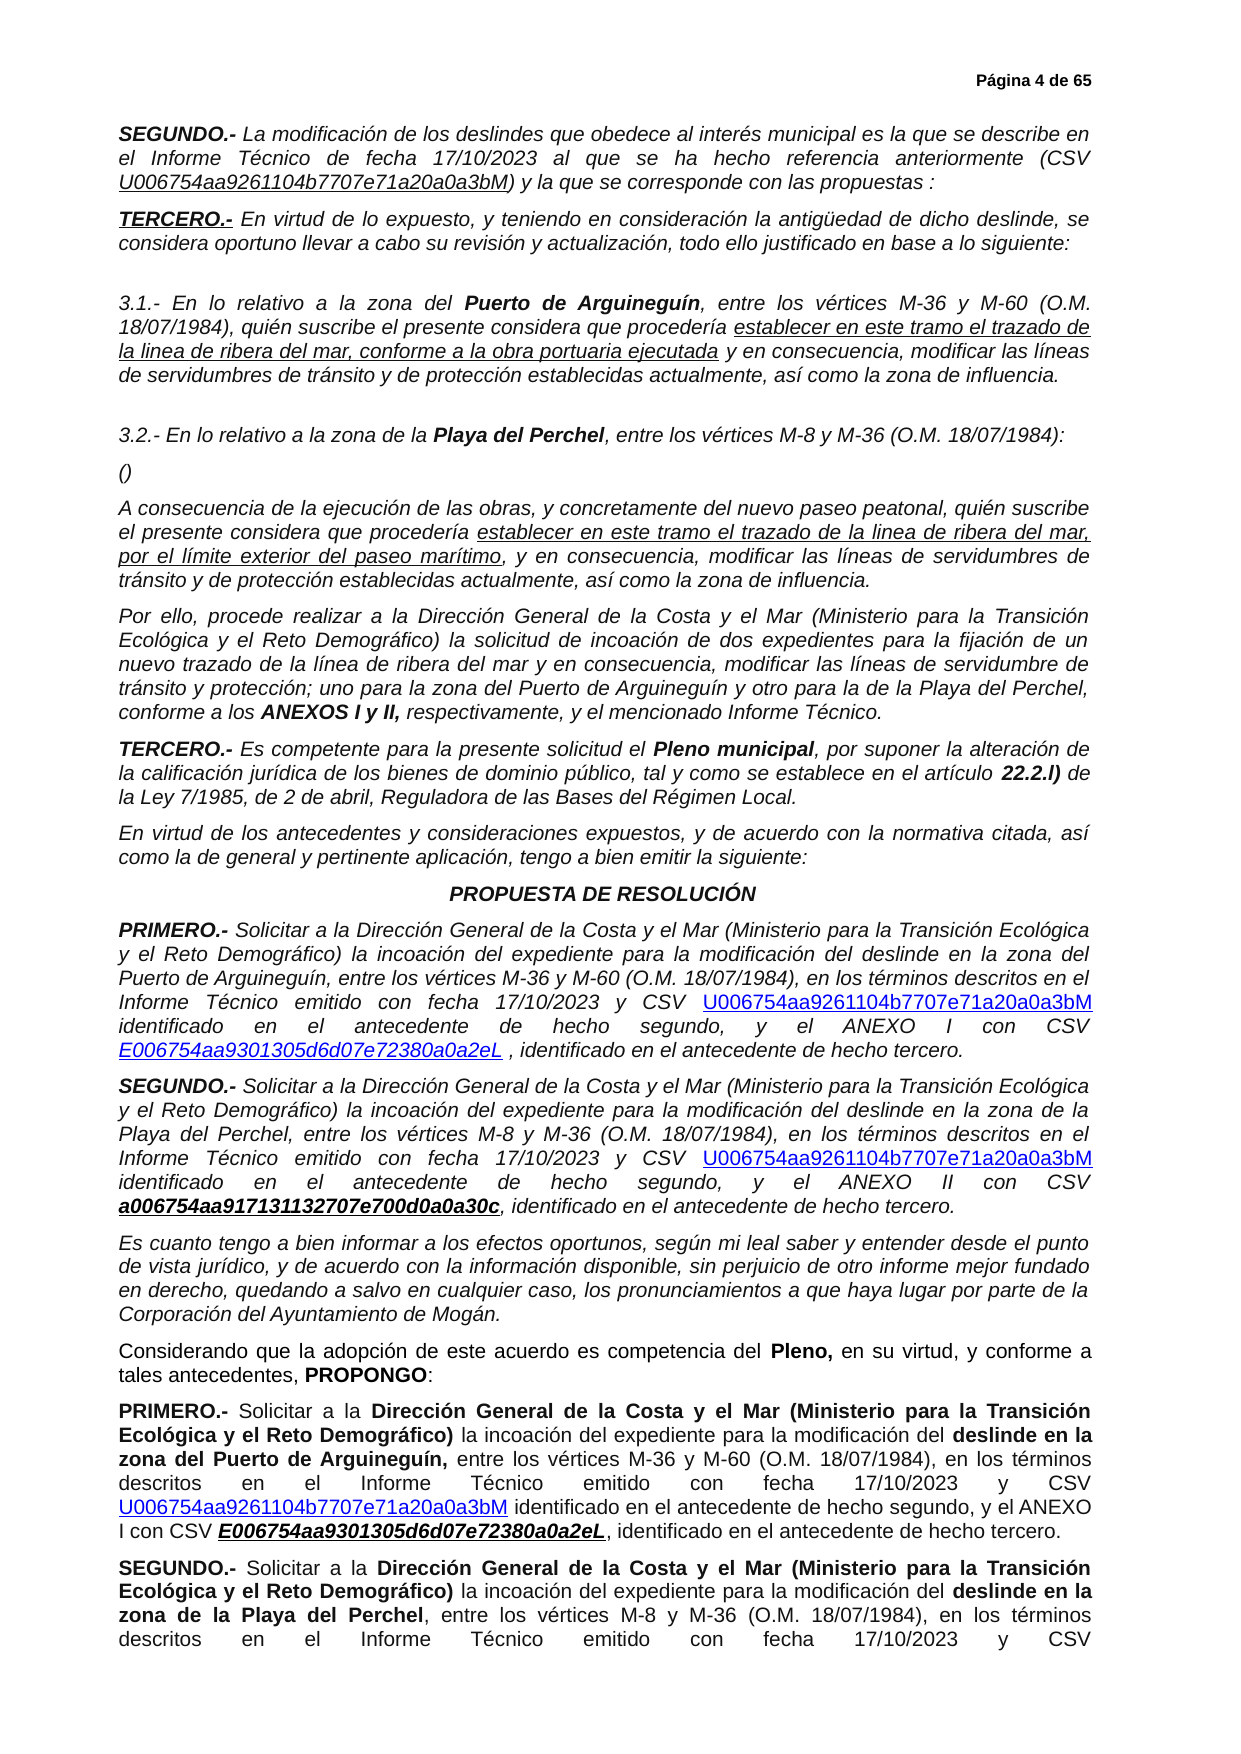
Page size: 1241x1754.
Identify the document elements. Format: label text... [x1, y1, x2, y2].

text TERCERO.- En virtud de lo expuesto, y teniendo en consideración la antigüedad de dicho deslinde, se considera oportuno llevar a cabo su revisión y actualización, todo ello justificado en base a lo siguiente: [118, 206, 1092, 254]
text 3.2.- En lo relativo a la zona de la Playa del Perchel, entre los vértices M-8 y M-36 (O.M. 18/07/1984): [118, 399, 1092, 447]
text () [118, 459, 1092, 483]
text 3.1.- En lo relativo a la zona del Puerto de Arguineguín, entre los vértices M-36 y M-60 (O.M. 18/07/1984), quién suscribe el presente considera que procedería establecer en este tramo el trazado de la linea de ribera del mar, conforme a la obra portuaria ejecutada y en consecuencia, modificar las líneas de servidumbres de tránsito y de protección establecidas actualmente, así como la zona de influencia. [118, 267, 1092, 387]
text Por ello, procede realizar a la Dirección General de la Costa y el Mar (Ministerio para la Transición Ecológica y el Reto Demográfico) la solicitud de incoación de dos expedientes para la fijación de un nuevo trazado de la línea de ribera del mar y en consecuencia, modificar las líneas de servidumbre de tránsito y protección; uno para la zona del Puerto de Arguineguín y otro para la de la Playa del Perchel, conforme a los ANEXOS I y II, respectivamente, y el mencionado Informe Técnico. [118, 604, 1092, 724]
text PRIMERO.- Solicitar a la Dirección General de la Costa y el Mar (Ministerio para la Transición Ecológica y el Reto Demográfico) la incoación del expediente para la modificación del deslinde en la zona del Puerto de Arguineguín, entre los vértices M-36 y M-60 (O.M. 18/07/1984), en los términos descritos en el Informe Técnico emitido con fecha 17/10/2023 y CSV U006754aa9261104b7707e71a20a0a3bM identificado en el antecedente de hecho segundo, y el ANEXO I con CSV E006754aa9301305d6d07e72380a0a2eL , identificado en el antecedente de hecho tercero. [118, 918, 1092, 1062]
text Es cuanto tengo a bien informar a los efectos oportunos, según mi leal saber y entender desde el punto de vista jurídico, y de acuerdo con la información disponible, sin perjuicio de otro informe mejor fundado en derecho, quedando a salvo en cualquier caso, los pronunciamientos a que haya lugar por parte de la Corporación del Ayuntamiento de Mogán. [118, 1230, 1092, 1326]
text TERCERO.- Es competente para la presente solicitud el Pleno municipal, por suponer la alteración de la calificación jurídica de los bienes de dominio público, tal y como se establece en el artículo 22.2.l) de la Ley 7/1985, de 2 de abril, Reguladora de las Bases del Régimen Local. [118, 737, 1092, 808]
text SEGUNDO.- Solicitar a la Dirección General de la Costa y el Mar (Ministerio para la Transición Ecológica y el Reto Demográfico) la incoación del expediente para la modificación del deslinde en la zona de la Playa del Perchel, entre los vértices M-8 y M-36 (O.M. 18/07/1984), en los términos descritos en el Informe Técnico emitido con fecha 17/10/2023 y CSV U006754aa9261104b7707e71a20a0a3bM identificado en el antecedente de hecho segundo, y el ANEXO II con CSV a006754aa917131132707e700d0a0a30c, identificado en el antecedente de hecho tercero. [118, 1074, 1092, 1218]
text SEGUNDO.- La modificación de los deslindes que obedece al interés municipal es la que se describe en el Informe Técnico de fecha 17/10/2023 al que se ha hecho referencia anteriormente (CSV U006754aa9261104b7707e71a20a0a3bM) y la que se corresponde con las propuestas : [118, 122, 1092, 194]
text En virtud de los antecedentes y consideraciones expuestos, y de acuerdo con la normativa citada, así como la de general y pertinente aplicación, tengo a bien emitir la siguiente: [118, 821, 1092, 869]
text PROPUESTA DE RESOLUCIÓN [118, 881, 1092, 905]
text SEGUNDO.- Solicitar a la Dirección General de la Costa y el Mar (Ministerio para la Transición Ecológica y el Reto Demográfico) la incoación del expediente para la modificación del deslinde en la zona de la Playa del Perchel, entre los vértices M-8 y M-36 (O.M. 18/07/1984), en los términos descritos en el Informe Técnico emitido con fecha 17/10/2023 y CSV [118, 1555, 1092, 1651]
text PRIMERO.- Solicitar a la Dirección General de la Costa y el Mar (Ministerio para la Transición Ecológica y el Reto Demográfico) la incoación del expediente para la modificación del deslinde en la zona del Puerto de Arguineguín, entre los vértices M-36 y M-60 (O.M. 18/07/1984), en los términos descritos en el Informe Técnico emitido con fecha 17/10/2023 y CSV U006754aa9261104b7707e71a20a0a3bM identificado en el antecedente de hecho segundo, y el ANEXO I con CSV E006754aa9301305d6d07e72380a0a2eL, identificado en el antecedente de hecho tercero. [118, 1399, 1092, 1543]
text A consecuencia de la ejecución de las obras, y concretamente del nuevo paseo peatonal, quién suscribe el presente considera que procedería establecer en este tramo el trazado de la linea de ribera del mar, por el límite exterior del paseo marítimo, y en consecuencia, modificar las líneas de servidumbres de tránsito y de protección establecidas actualmente, así como la zona de influencia. [118, 496, 1092, 592]
text Considerando que la adopción de este acuerdo es competencia del Pleno, en su virtud, y conforme a tales antecedentes, PROPONGO: [118, 1339, 1092, 1387]
